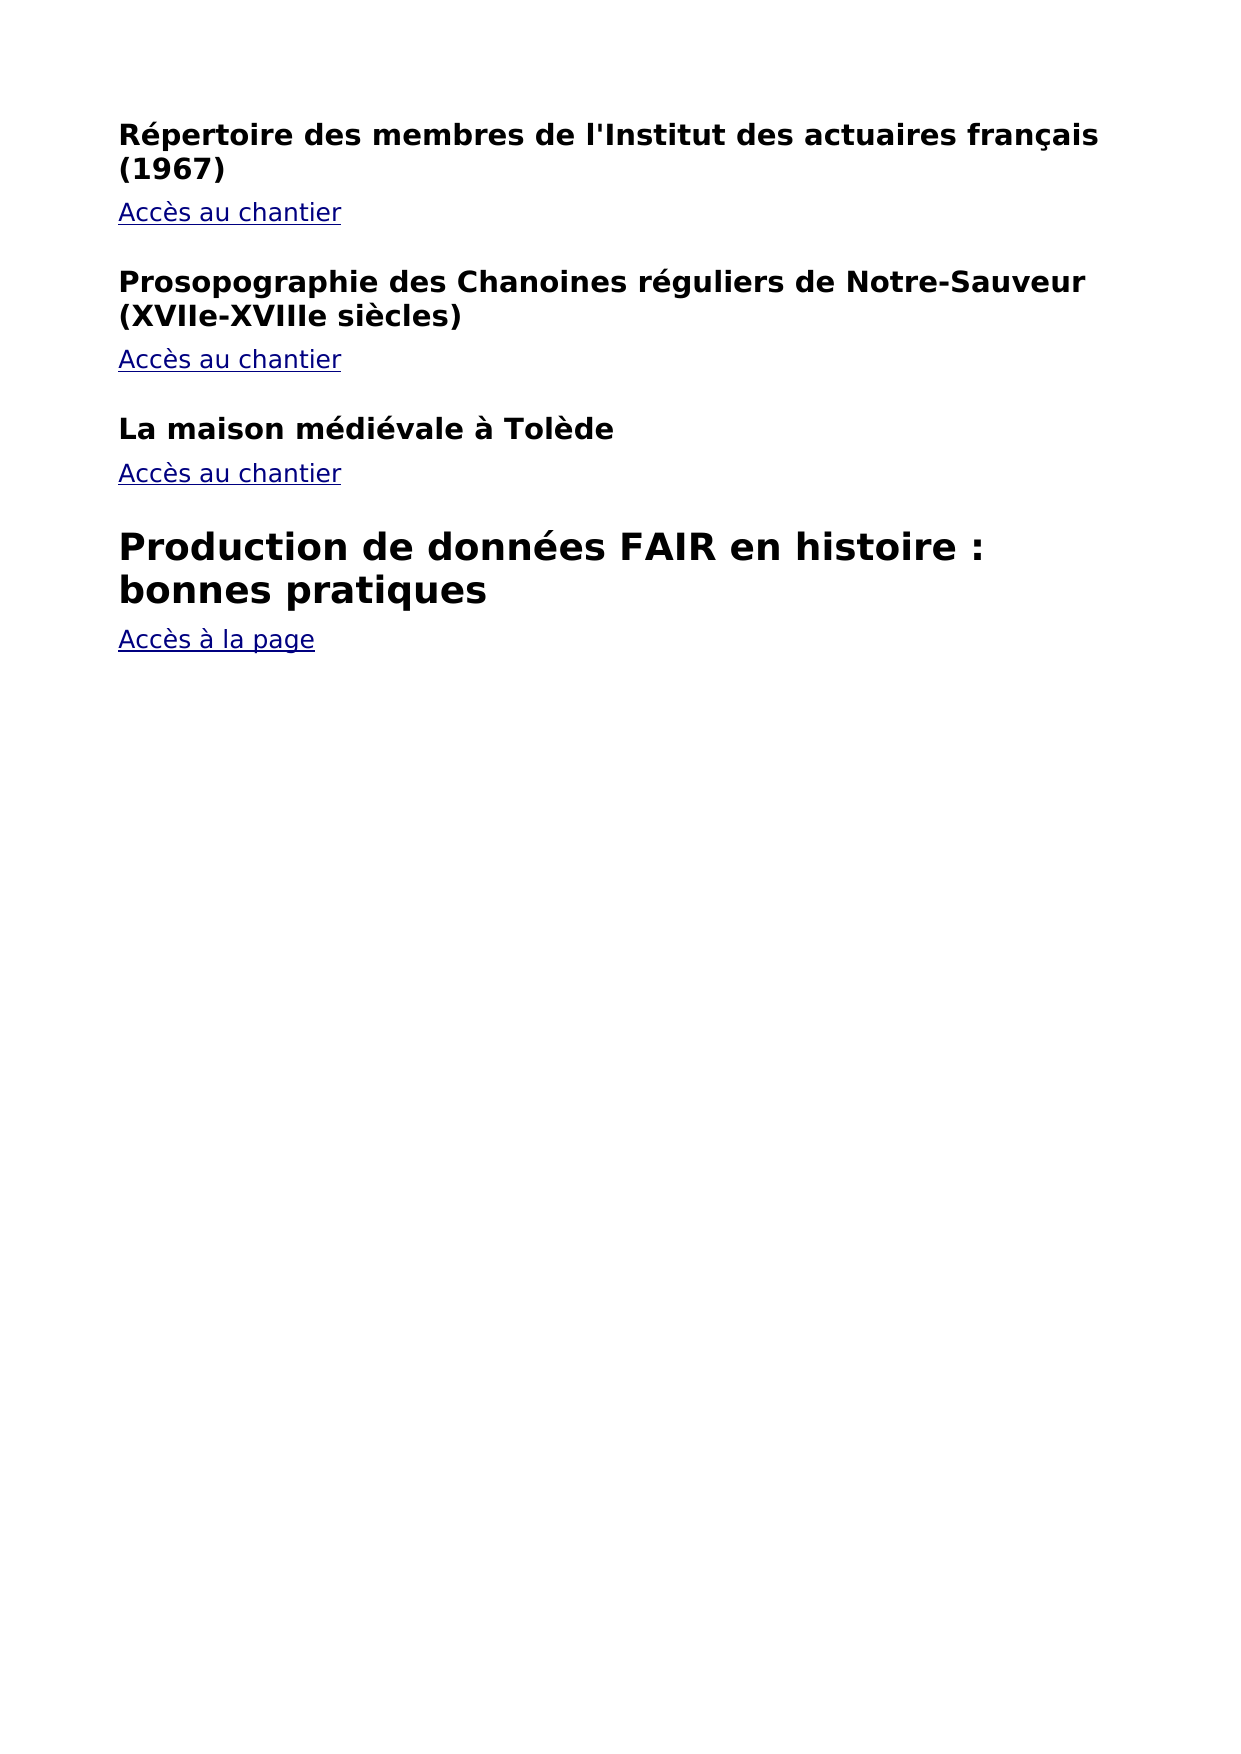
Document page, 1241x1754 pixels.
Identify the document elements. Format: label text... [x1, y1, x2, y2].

text Accès au chantier [118, 198, 1122, 228]
subtitle La maison médiévale à Tolède [118, 412, 1122, 446]
text Accès à la page [118, 625, 1122, 654]
subtitle Répertoire des membres de l'Institut des actuaires français (1967) [118, 118, 1122, 186]
text Accès au chantier [118, 346, 1122, 375]
subtitle Prosopographie des Chanoines réguliers de Notre-Sauveur (XVIIe-XVIIIe siècles) [118, 265, 1122, 333]
subtitle Production de données FAIR en histoire : bonnes pratiques [118, 525, 1122, 613]
text Accès au chantier [118, 459, 1122, 488]
